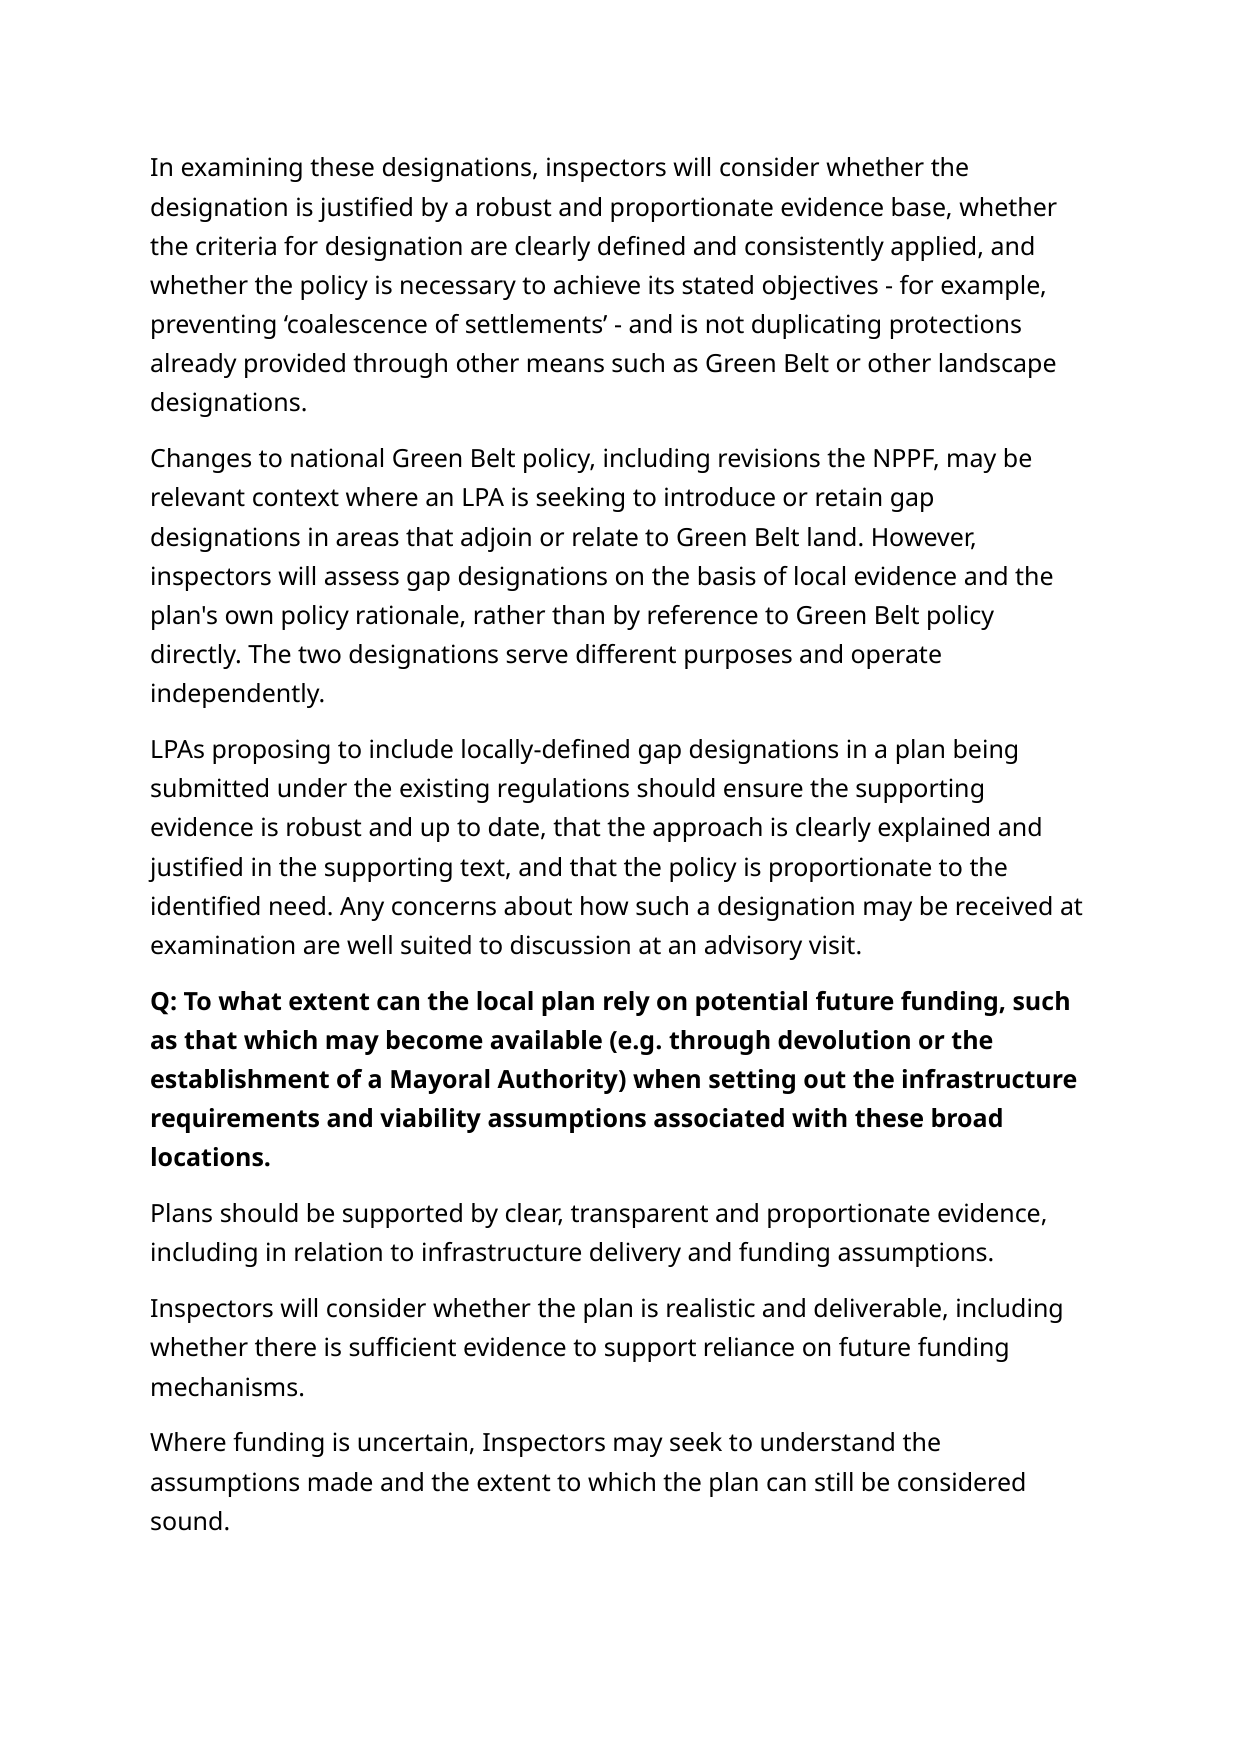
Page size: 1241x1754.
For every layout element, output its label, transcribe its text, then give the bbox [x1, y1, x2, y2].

text Inspectors will consider whether the plan is realistic and deliverable, including whether there is sufficient evidence to support reliance on future funding mechanisms. [150, 1291, 1090, 1403]
text Where funding is uncertain, Inspectors may seek to understand the assumptions made and the extent to which the plan can still be considered sound. [150, 1425, 1090, 1537]
text In examining these designations, inspectors will consider whether the designation is justified by a robust and proportionate evidence base, whether the criteria for designation are clearly defined and consistently applied, and whether the policy is necessary to achieve its stated objectives - for example, preventing ‘coalescence of settlements’ - and is not duplicating protections already provided through other means such as Green Belt or other landscape designations. [150, 150, 1090, 419]
text Q: To what extent can the local plan rely on potential future funding, such as that which may become available (e.g. through devolution or the establishment of a Mayoral Authority) when setting out the infrastructure requirements and viability assumptions associated with these broad locations. [150, 983, 1090, 1174]
text LPAs proposing to include locally-defined gap designations in a plan being submitted under the existing regulations should ensure the supporting evidence is robust and up to date, that the approach is clearly explained and justified in the supporting text, and that the policy is proportionate to the identified need. Any concerns about how such a designation may be received at examination are well suited to discussion at an advisory visit. [150, 732, 1090, 962]
text Changes to national Green Belt policy, including revisions the NPPF, may be relevant context where an LPA is seeking to introduce or retain gap designations in areas that adjoin or relate to Green Belt land. However, inspectors will assess gap designations on the basis of local evidence and the plan's own policy rationale, rather than by reference to Green Belt policy directly. The two designations serve different purposes and operate independently. [150, 441, 1090, 710]
text Plans should be supported by clear, transparent and proportionate evidence, including in relation to infrastructure delivery and funding assumptions. [150, 1196, 1090, 1269]
